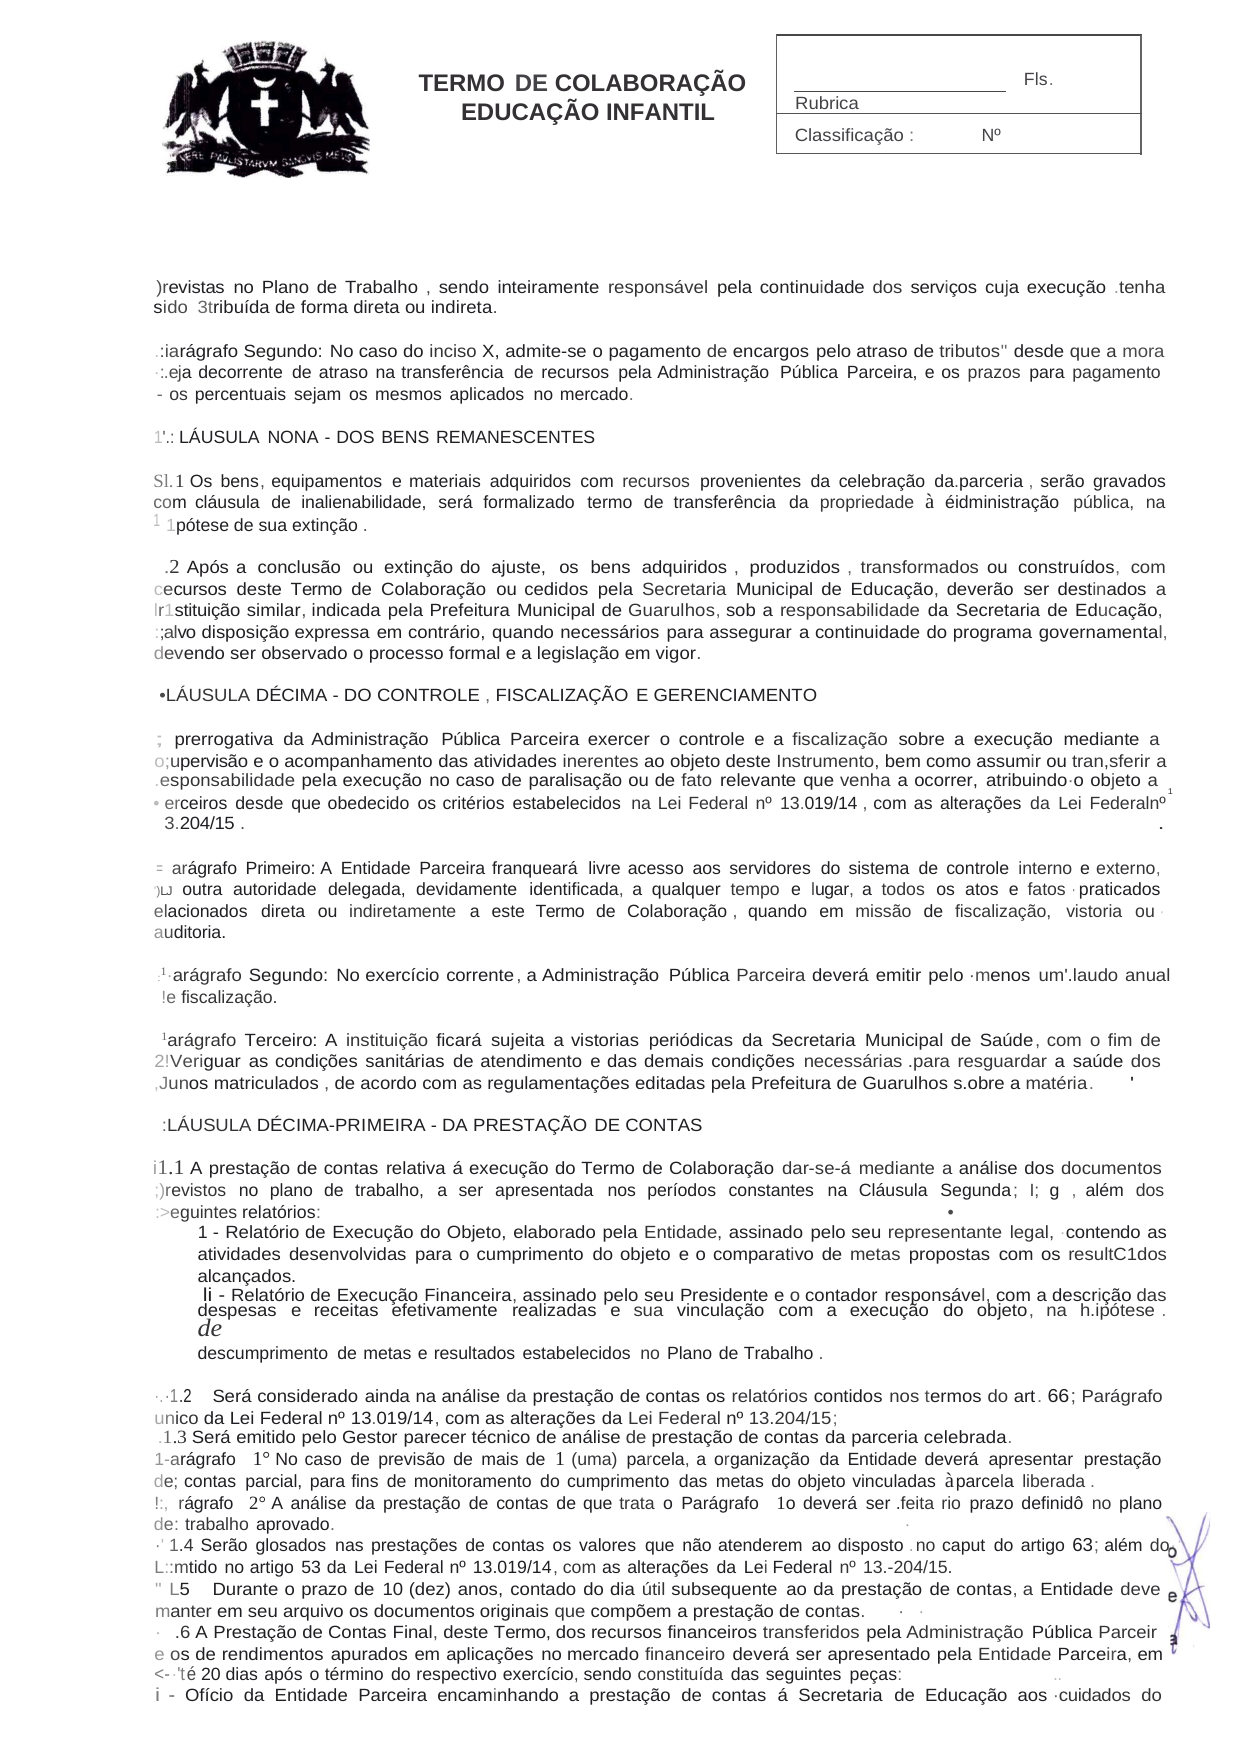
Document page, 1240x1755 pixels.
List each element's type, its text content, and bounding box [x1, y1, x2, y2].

text 1-arágrafo 1° No caso de previsão de mais de 1 (uma) parcela, a organização da Entidade deverá apresentar prestação de; contas parcial, para fins de monitoramento do cumprimento das metas do objeto vinculadas àparcela liberada . [154, 1448, 1166, 1492]
text :>eguintes relatórios: • [155, 1201, 1221, 1222]
text :1·arágrafo Segundo: No exercício corrente, a Administração Pública Parceira deverá emitir pelo ·menos um'.laudo anual [157, 965, 1221, 985]
text ·.·1.2 Será considerado ainda na análise da prestação de contas os relatórios contidos nos termos do art. 66; Parágrafo unico da Lei Federal nº 13.019/14, com as alterações da Lei Federal nº 13.204/15; [154, 1384, 1166, 1428]
text descumprimento de metas e resultados estabelecidos no Plano de Trabalho . [197, 1342, 1221, 1363]
text Sl.1 Os bens, equipamentos e materiais adquiridos com recursos provenientes da celebração da.parceria , serão gravados com cláusula de inalienabilidade, será formalizado termo de transferência da propriedade à éidministração pública, na 1 1pótese de sua extinção . [153, 472, 1167, 536]
text i - Ofício da Entidade Parceira encaminhando a prestação de contas á Secretaria de Educação aos ·cuidados do [155, 1685, 1221, 1705]
text :LÁUSULA DÉCIMA-PRIMEIRA - DA PRESTAÇÃO DE CONTAS [162, 1115, 1221, 1136]
text :;alvo disposição expressa em contrário, quando necessários para assegurar a continuidade do programa governamental, devendo ser observado o processo formal e a legislação em vigor. [154, 621, 1168, 663]
text 1 [142, 790, 1173, 796]
text .2 Após a conclusão ou extinção do ajuste, os bens adquiridos , produzidos , transformados ou construídos, com cecursos deste Termo de Colaboração ou cedidos pela Secretaria Municipal de Educação, deverão ser destinados a lr1stituição similar, indicada pela Prefeitura Municipal de Guarulhos, sob a responsabilidade da Secretaria de Educação, [154, 556, 1166, 621]
list .6 A Prestação de Contas Final, deste Termo, dos recursos financeiros transferidos pela Administração Pública Parceir [155, 1623, 1166, 1642]
text • erceiros desde que obedecido os critérios estabelecidos na Lei Federal nº 13.019/14 , com as alterações da Lei Federalnº [153, 796, 1221, 813]
text e os de rendimentos apurados em aplicações no mercado financeiro deverá ser apresentado pela Entidade Parceira, em [154, 1643, 1221, 1664]
text ; prerrogativa da Administração Pública Parceira exercer o controle e a fiscalização sobre a execução mediante a o;upervisão e o acompanhamento das atividades inerentes ao objeto deste Instrumento, bem como assumir ou tran,sferir a [154, 729, 1166, 771]
text ;)revistos no plano de trabalho, a ser apresentada nos períodos constantes na Cláusula Segunda; I; g , além dos [154, 1179, 1221, 1200]
text <-·'té 20 dias após o término do respectivo exercício, sendo constituída das seguintes peças: .. [154, 1664, 1221, 1685]
text li - Relatório de Execução Financeira, assinado pelo seu Presidente e o contador responsável, com a descrição das despesas e receitas efetivamente realizadas e sua vinculação com a execução do objeto, na h.ipótese . de [197, 1289, 1167, 1342]
text ,Junos matriculados , de acordo com as regulamentações editadas pela Prefeitura de Guarulhos s.obre a matéria. ' [154, 1072, 1221, 1093]
text - os percentuais sejam os mesmos aplicados no mercado. 1'.: LÁUSULA NONA - DOS BENS REMANESCENTES [154, 383, 652, 447]
text i1.1 A prestação de contas relativa á execução do Termo de Colaboração dar-se-á mediante a análise dos documentos [153, 1155, 1221, 1179]
text •LÁUSULA DÉCIMA - DO CONTROLE , FISCALIZAÇÃO E GERENCIAMENTO [159, 685, 1221, 706]
text 1arágrafo Terceiro: A instituição ficará sujeita a vistorias periódicas da Secretaria Municipal de Saúde, com o fim de 2!Veriguar as condições sanitárias de atendimento e das demais condições necessárias .para resguardar a saúde dos [154, 1030, 1166, 1071]
text .esponsabilidade pela execução no caso de paralisação ou de fato relevante que venha a ocorrer, atribuindo·o objeto a [154, 773, 1221, 790]
text ·' 1.4 Serão glosados nas prestações de contas os valores que não atenderem ao disposto .no caput do artigo 63; além do· [154, 1535, 1166, 1555]
text 1 - Relatório de Execução do Objeto, elaborado pela Entidade, assinado pelo seu representante legal, ·contendo as atividades desenvolvidas para o cumprimento do objeto e o comparativo de metas propostas com os resultC1dos alcançados. [197, 1222, 1167, 1286]
text " L5 Durante o prazo de 10 (dez) anos, contado do dia útil subsequente ao da prestação de contas, a Entidade deve manter em seu arquivo os documentos originais que compõem a prestação de contas. · · [155, 1579, 1166, 1622]
text !e fiscalização. [161, 986, 1221, 1007]
text .1.3 Será emitido pelo Gestor parecer técnico de análise de prestação de contas da parceria celebrada. [158, 1429, 1221, 1447]
text !:, rágrafo 2° A análise da prestação de contas de que trata o Parágrafo 1o deverá ser .feita rio prazo definidô no plano de: trabalho aprovado. · [154, 1492, 1166, 1534]
text = arágrafo Primeiro: A Entidade Parceira franqueará livre acesso aos servidores do sistema de controle interno e externo, ')LJ outra autoridade delegada, devidamente identificada, a qualquer tempo e lugar, a todos os atos e fatos · praticados elacionados direta ou indiretamente a este Termo de Colaboração , quando em missão de fiscalização, vistoria ou · auditoria. [154, 858, 1166, 942]
text 3.204/15 . . [164, 813, 1221, 833]
text )revistas no Plano de Trabalho , sendo inteiramente responsável pela continuidade dos serviços cuja execução .tenha sido 3tribuída de forma direta ou indireta. [153, 277, 1166, 317]
text ·:.eja decorrente de atraso na transferência de recursos pela Administração Pública Parceira, e os prazos para pagamento [154, 362, 1221, 383]
text L::mtido no artigo 53 da Lei Federal nº 13.019/14, com as alterações da Lei Federal nº 13.-204/15. [154, 1557, 1166, 1577]
text .:iarágrafo Segundo: No caso do inciso X, admite-se o pagamento de encargos pelo atraso de tributos" desde que a mora [154, 340, 1221, 361]
